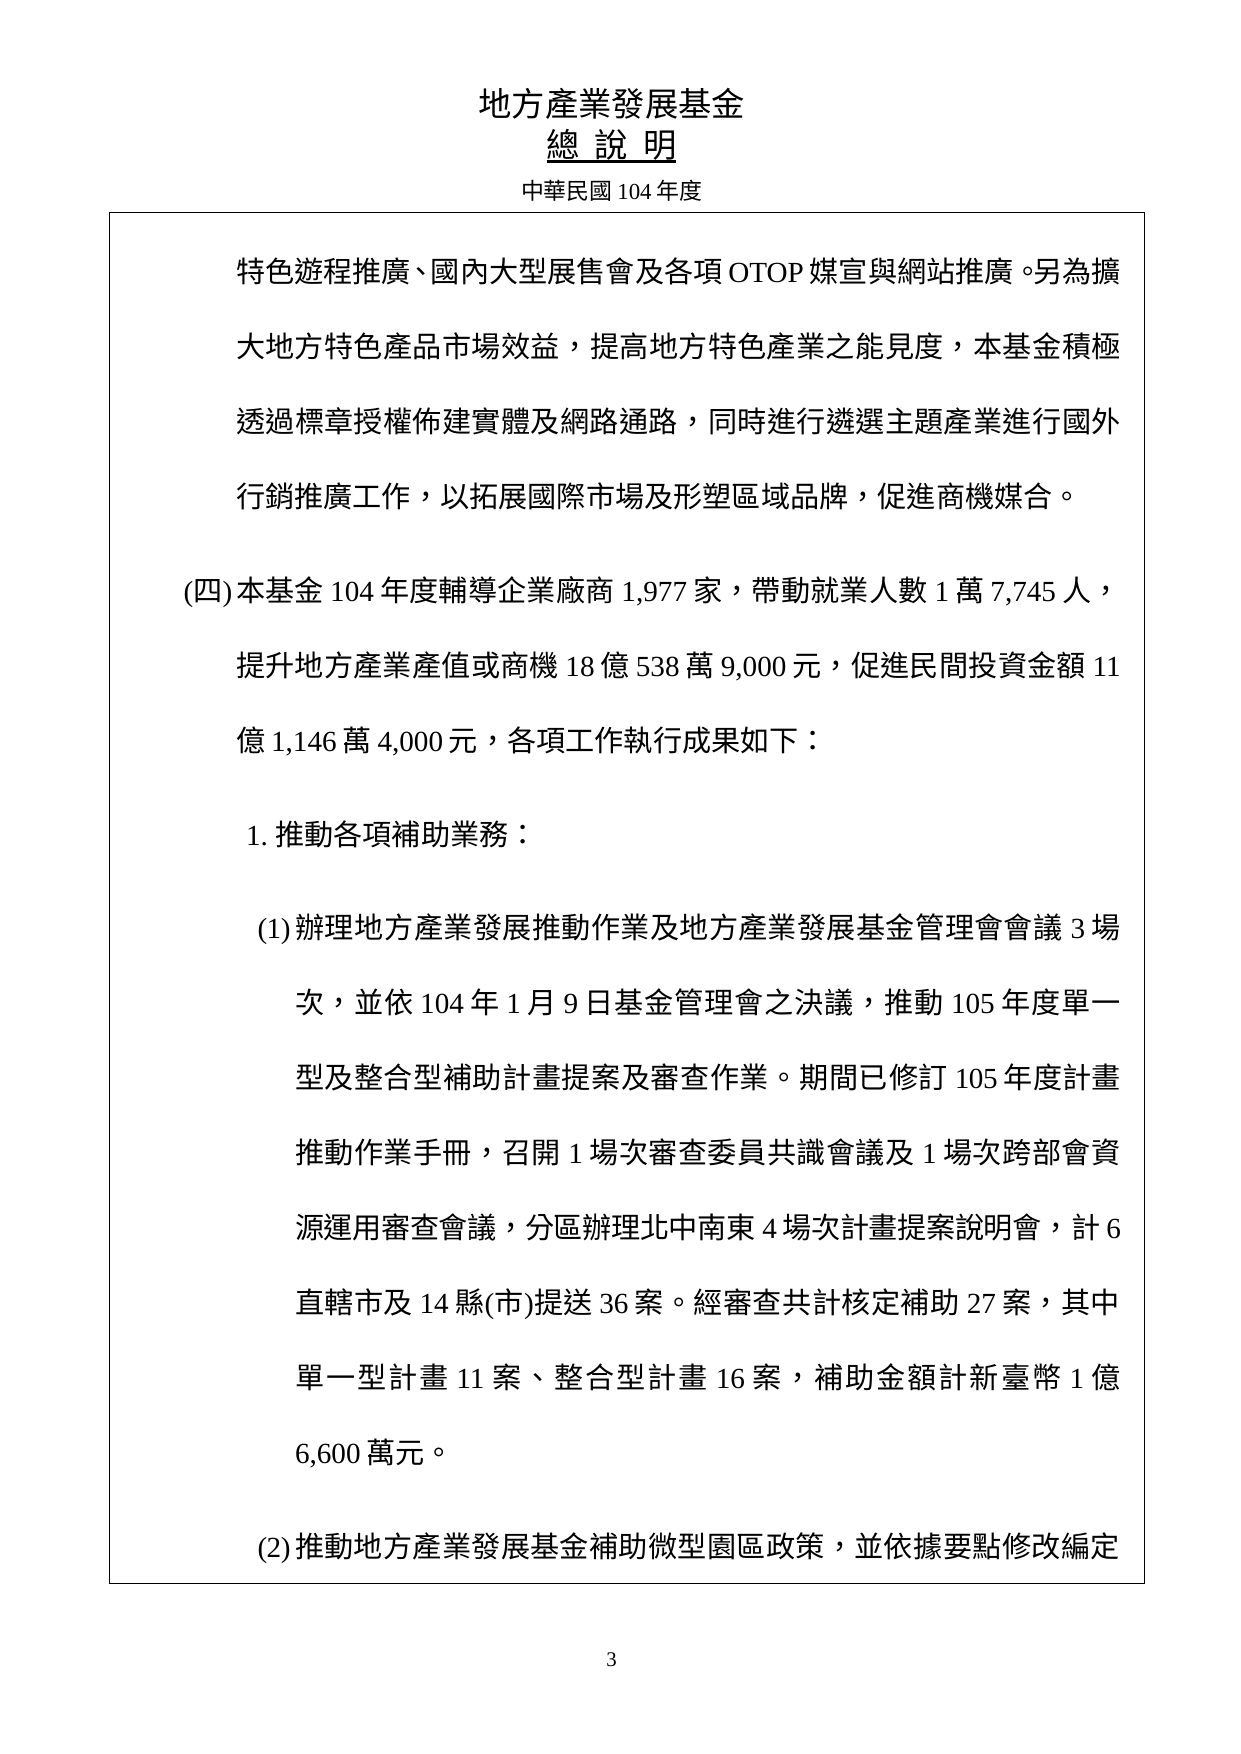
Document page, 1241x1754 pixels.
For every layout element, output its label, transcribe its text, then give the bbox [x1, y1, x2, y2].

table_header 特色遊程推廣、國內大型展售會及各項OTOP媒宣與網站推廣。另為擴大地方特色產品市場效益，提高地方特色產業之能見度，本基金積極透過標章授權佈建實體及網路通路，同時進行遴選主題產業進行國外行銷推廣工作，以拓展國際市場及形塑區域品牌，促進商機媒合。 本基金104年度輔導企業廠商1,977家，帶動就業人數1萬7,745人，提升地方產業產值或商機18億538萬9,000元，促進民間投資金額11億1,146萬4,000元，各項工作執行成果如下： 1. 推動各項補助業務： 辦理地方產業發展推動作業及地方產業發展基金管理會會議3場次，並依104年1月9日基金管理會之決議，推動105年度單一型及整合型補助計畫提案及審查作業。期間已修訂105年度計畫推動作業手冊，召開1場次審查委員共識會議及1場次跨部會資源運用審查會議，分區辦理北中南東4場次計畫提案說明會，計6直轄市及14縣(市)提送36案。經審查共計核定補助27案，其中單一型計畫11案、整合型計畫16案，補助金額計新臺幣1億6,600萬元。 推動地方產業發展基金補助微型園區政策，並依據要點修改編定 [110, 213, 1144, 1582]
